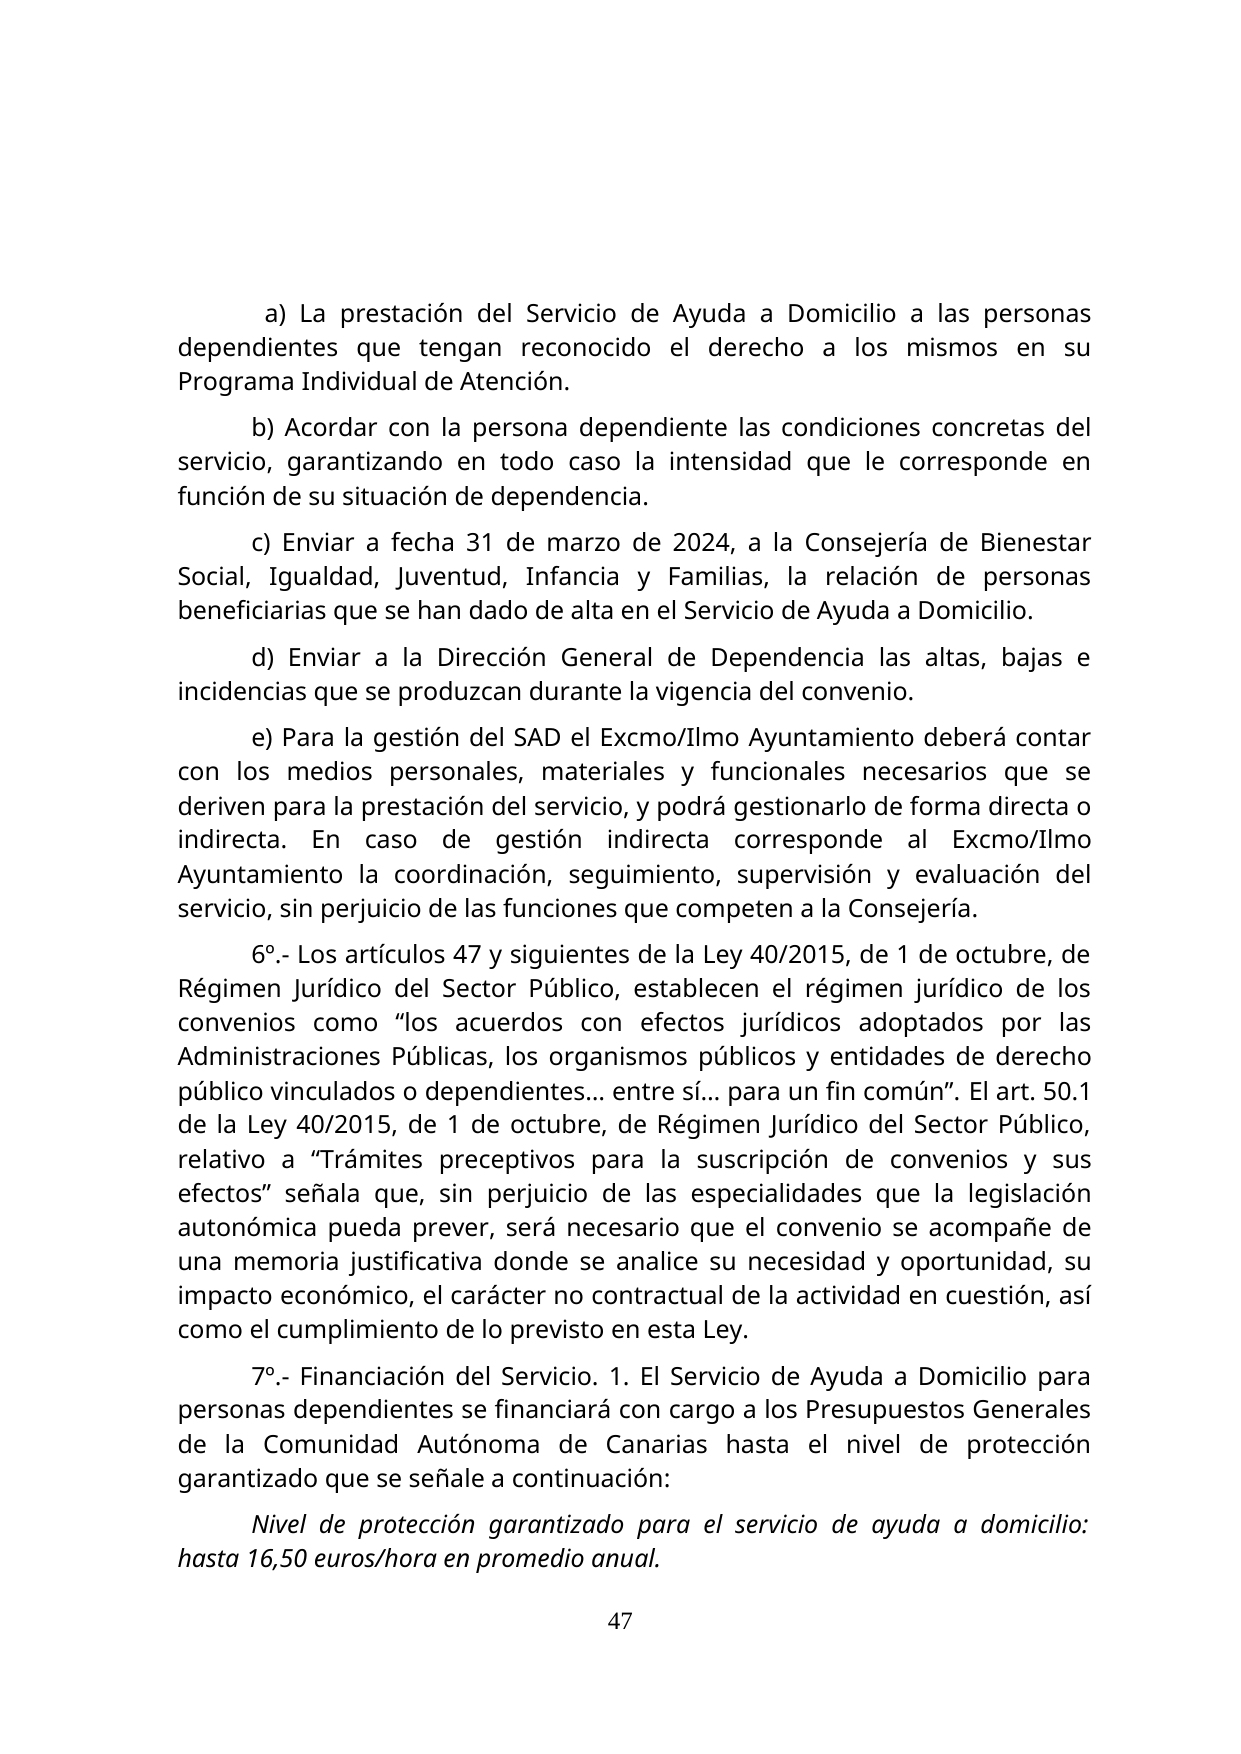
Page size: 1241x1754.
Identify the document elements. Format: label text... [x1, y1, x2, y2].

text a) La prestación del Servicio de Ayuda a Domicilio a las personas dependientes que tengan reconocido el derecho a los mismos en su Programa Individual de Atención. [177, 295, 1093, 397]
text d) Enviar a la Dirección General de Dependencia las altas, bajas e incidencias que se produzcan durante la vigencia del convenio. [177, 639, 1093, 707]
text c) Enviar a fecha 31 de marzo de 2024, a la Consejería de Bienestar Social, Igualdad, Juventud, Infancia y Familias, la relación de personas beneficiarias que se han dado de alta en el Servicio de Ayuda a Domicilio. [177, 525, 1093, 627]
text e) Para la gestión del SAD el Excmo/Ilmo Ayuntamiento deberá contar con los medios personales, materiales y funcionales necesarios que se deriven para la prestación del servicio, y podrá gestionarlo de forma directa o indirecta. En caso de gestión indirecta corresponde al Excmo/Ilmo Ayuntamiento la coordinación, seguimiento, supervisión y evaluación del servicio, sin perjuicio de las funciones que competen a la Consejería. [177, 720, 1093, 924]
text Nivel de protección garantizado para el servicio de ayuda a domicilio: hasta 16,50 euros/hora en promedio anual. [177, 1507, 1093, 1575]
text b) Acordar con la persona dependiente las condiciones concretas del servicio, garantizando en todo caso la intensidad que le corresponde en función de su situación de dependencia. [177, 410, 1093, 512]
text 6º.- Los artículos 47 y siguientes de la Ley 40/2015, de 1 de octubre, de Régimen Jurídico del Sector Público, establecen el régimen jurídico de los convenios como “los acuerdos con efectos jurídicos adoptados por las Administraciones Públicas, los organismos públicos y entidades de derecho público vinculados o dependientes… entre sí… para un fin común”. El art. 50.1 de la Ley 40/2015, de 1 de octubre, de Régimen Jurídico del Sector Público, relativo a “Trámites preceptivos para la suscripción de convenios y sus efectos” señala que, sin perjuicio de las especialidades que la legislación autonómica pueda prever, será necesario que el convenio se acompañe de una memoria justificativa donde se analice su necesidad y oportunidad, su impacto económico, el carácter no contractual de la actividad en cuestión, así como el cumplimiento de lo previsto en esta Ley. [177, 937, 1093, 1346]
text 7º.- Financiación del Servicio. 1. El Servicio de Ayuda a Domicilio para personas dependientes se financiará con cargo a los Presupuestos Generales de la Comunidad Autónoma de Canarias hasta el nivel de protección garantizado que se señale a continuación: [177, 1358, 1093, 1494]
